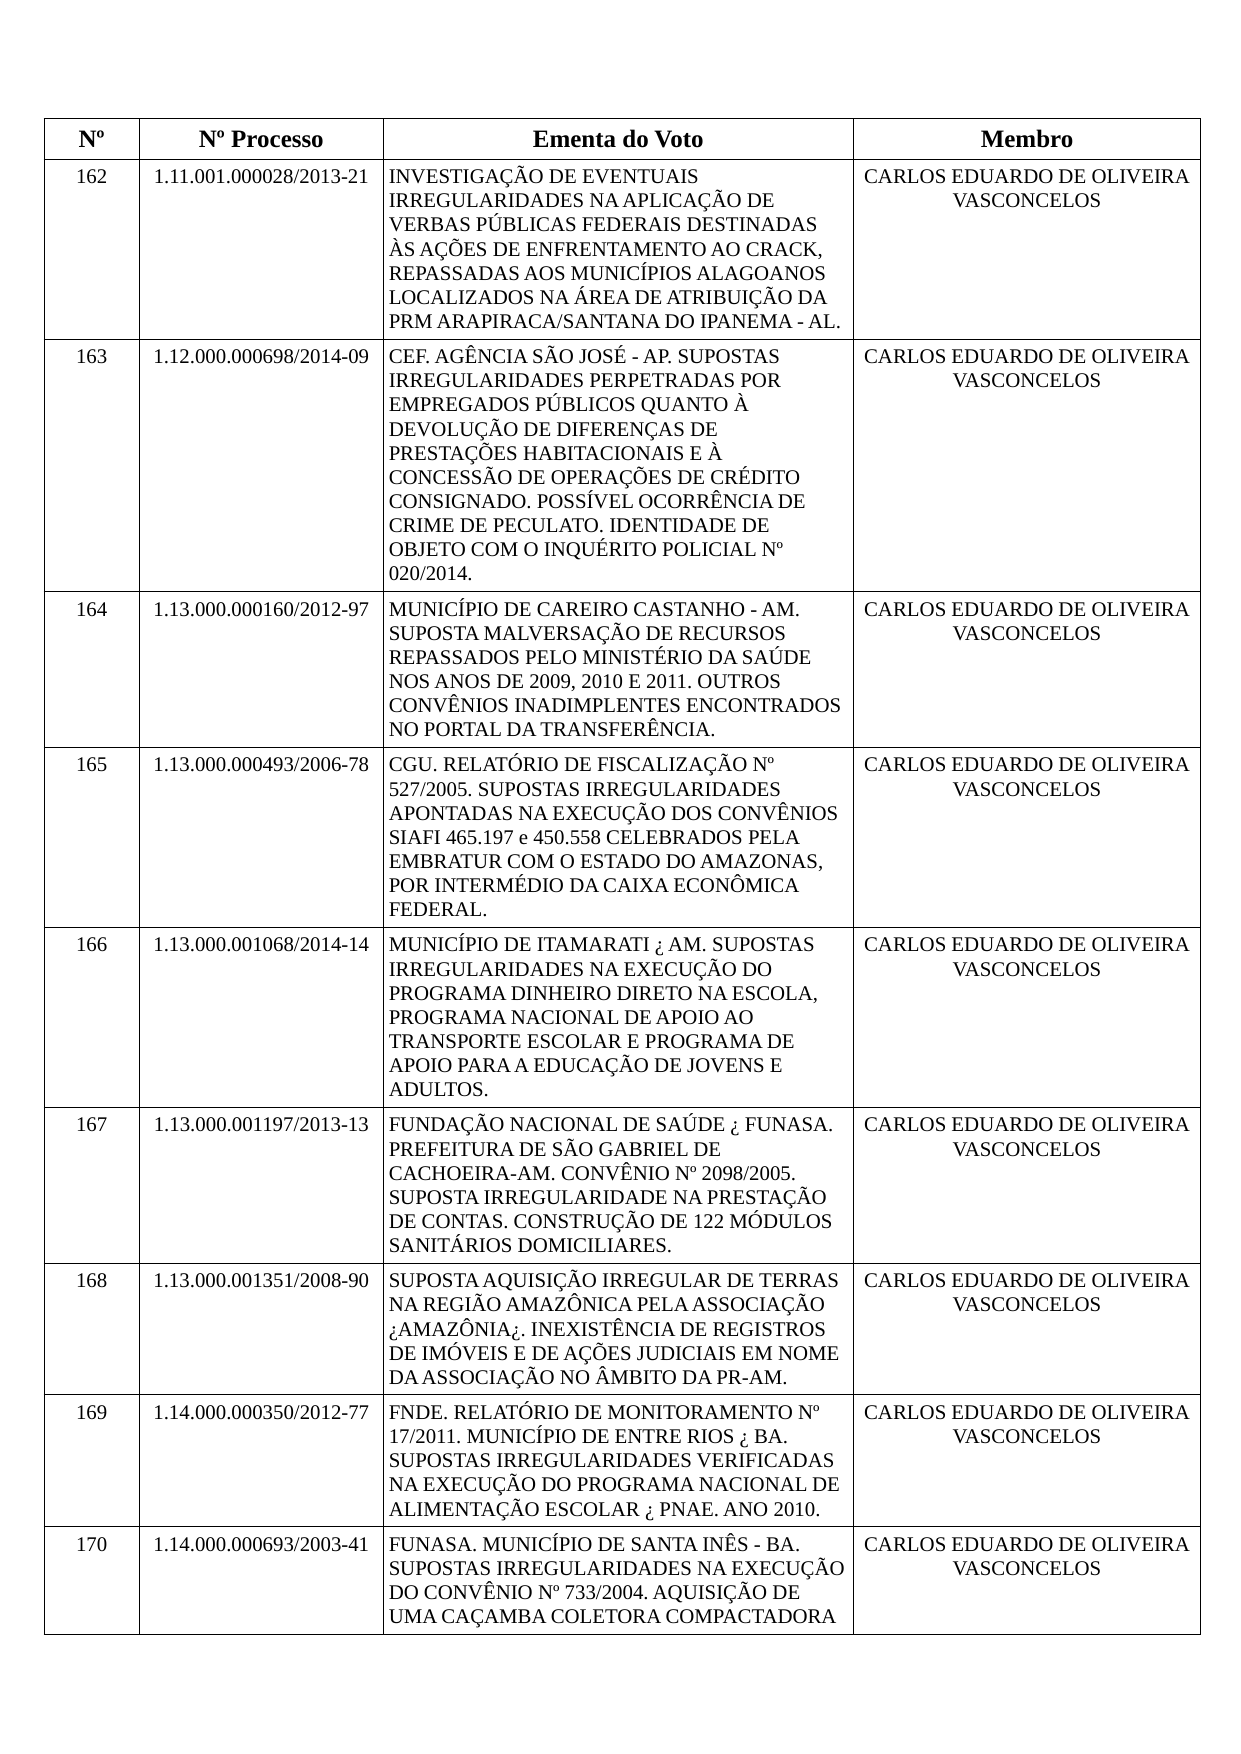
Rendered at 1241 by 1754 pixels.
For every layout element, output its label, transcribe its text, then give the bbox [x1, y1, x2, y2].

table_cell 1.13.000.001197/2013-13 [140, 1108, 383, 1262]
table_header Ementa do Voto [384, 119, 853, 158]
table_cell 169 [45, 1395, 139, 1526]
table_cell 1.14.000.000350/2012-77 [140, 1395, 383, 1526]
table_header Nº [45, 119, 139, 158]
table_cell CARLOS EDUARDO DE OLIVEIRA VASCONCELOS [854, 1108, 1200, 1262]
table_cell 1.14.000.000693/2003-41 [140, 1527, 383, 1634]
table_cell 1.12.000.000698/2014-09 [140, 340, 383, 591]
table_cell FNDE. RELATÓRIO DE MONITORAMENTO Nº 17/2011. MUNICÍPIO DE ENTRE RIOS ¿ BA. SUPOSTAS IRREGULARIDADES VERIFICADAS NA EXECUÇÃO DO PROGRAMA NACIONAL DE ALIMENTAÇÃO ESCOLAR ¿ PNAE. ANO 2010. [384, 1395, 853, 1526]
table_cell 165 [45, 748, 139, 927]
table_cell CARLOS EDUARDO DE OLIVEIRA VASCONCELOS [854, 1527, 1200, 1634]
table_cell FUNDAÇÃO NACIONAL DE SAÚDE ¿ FUNASA. PREFEITURA DE SÃO GABRIEL DE CACHOEIRA-AM. CONVÊNIO Nº 2098/2005. SUPOSTA IRREGULARIDADE NA PRESTAÇÃO DE CONTAS. CONSTRUÇÃO DE 122 MÓDULOS SANITÁRIOS DOMICILIARES. [384, 1108, 853, 1262]
table_cell FUNASA. MUNICÍPIO DE SANTA INÊS - BA. SUPOSTAS IRREGULARIDADES NA EXECUÇÃO DO CONVÊNIO Nº 733/2004. AQUISIÇÃO DE UMA CAÇAMBA COLETORA COMPACTADORA [384, 1527, 853, 1634]
table_cell MUNICÍPIO DE ITAMARATI ¿ AM. SUPOSTAS IRREGULARIDADES NA EXECUÇÃO DO PROGRAMA DINHEIRO DIRETO NA ESCOLA, PROGRAMA NACIONAL DE APOIO AO TRANSPORTE ESCOLAR E PROGRAMA DE APOIO PARA A EDUCAÇÃO DE JOVENS E ADULTOS. [384, 928, 853, 1107]
table_cell CGU. RELATÓRIO DE FISCALIZAÇÃO Nº 527/2005. SUPOSTAS IRREGULARIDADES APONTADAS NA EXECUÇÃO DOS CONVÊNIOS SIAFI 465.197 e 450.558 CELEBRADOS PELA EMBRATUR COM O ESTADO DO AMAZONAS, POR INTERMÉDIO DA CAIXA ECONÔMICA FEDERAL. [384, 748, 853, 927]
table_cell INVESTIGAÇÃO DE EVENTUAIS IRREGULARIDADES NA APLICAÇÃO DE VERBAS PÚBLICAS FEDERAIS DESTINADAS ÀS AÇÕES DE ENFRENTAMENTO AO CRACK, REPASSADAS AOS MUNICÍPIOS ALAGOANOS LOCALIZADOS NA ÁREA DE ATRIBUIÇÃO DA PRM ARAPIRACA/SANTANA DO IPANEMA - AL. [384, 160, 853, 338]
table_cell 166 [45, 928, 139, 1107]
table_cell 1.13.000.000493/2006-78 [140, 748, 383, 927]
table_header Nº Processo [140, 119, 383, 158]
table_cell 163 [45, 340, 139, 591]
table_cell CARLOS EDUARDO DE OLIVEIRA VASCONCELOS [854, 748, 1200, 927]
table_cell CEF. AGÊNCIA SÃO JOSÉ - AP. SUPOSTAS IRREGULARIDADES PERPETRADAS POR EMPREGADOS PÚBLICOS QUANTO À DEVOLUÇÃO DE DIFERENÇAS DE PRESTAÇÕES HABITACIONAIS E À CONCESSÃO DE OPERAÇÕES DE CRÉDITO CONSIGNADO. POSSÍVEL OCORRÊNCIA DE CRIME DE PECULATO. IDENTIDADE DE OBJETO COM O INQUÉRITO POLICIAL Nº 020/2014. [384, 340, 853, 591]
table_cell CARLOS EDUARDO DE OLIVEIRA VASCONCELOS [854, 340, 1200, 591]
table_cell CARLOS EDUARDO DE OLIVEIRA VASCONCELOS [854, 1395, 1200, 1526]
table_cell 168 [45, 1264, 139, 1394]
table_cell CARLOS EDUARDO DE OLIVEIRA VASCONCELOS [854, 1264, 1200, 1394]
table_cell CARLOS EDUARDO DE OLIVEIRA VASCONCELOS [854, 592, 1200, 747]
table_cell CARLOS EDUARDO DE OLIVEIRA VASCONCELOS [854, 928, 1200, 1107]
table_cell 1.13.000.001068/2014-14 [140, 928, 383, 1107]
table_cell MUNICÍPIO DE CAREIRO CASTANHO - AM. SUPOSTA MALVERSAÇÃO DE RECURSOS REPASSADOS PELO MINISTÉRIO DA SAÚDE NOS ANOS DE 2009, 2010 E 2011. OUTROS CONVÊNIOS INADIMPLENTES ENCONTRADOS NO PORTAL DA TRANSFERÊNCIA. [384, 592, 853, 747]
table_cell SUPOSTA AQUISIÇÃO IRREGULAR DE TERRAS NA REGIÃO AMAZÔNICA PELA ASSOCIAÇÃO ¿AMAZÔNIA¿. INEXISTÊNCIA DE REGISTROS DE IMÓVEIS E DE AÇÕES JUDICIAIS EM NOME DA ASSOCIAÇÃO NO ÂMBITO DA PR-AM. [384, 1264, 853, 1394]
table_cell 164 [45, 592, 139, 747]
table_cell 1.11.001.000028/2013-21 [140, 160, 383, 338]
table_cell 1.13.000.000160/2012-97 [140, 592, 383, 747]
table_header Membro [854, 119, 1200, 158]
table_cell 170 [45, 1527, 139, 1634]
table_cell 1.13.000.001351/2008-90 [140, 1264, 383, 1394]
table_cell 162 [45, 160, 139, 338]
table_cell 167 [45, 1108, 139, 1262]
table_cell CARLOS EDUARDO DE OLIVEIRA VASCONCELOS [854, 160, 1200, 338]
